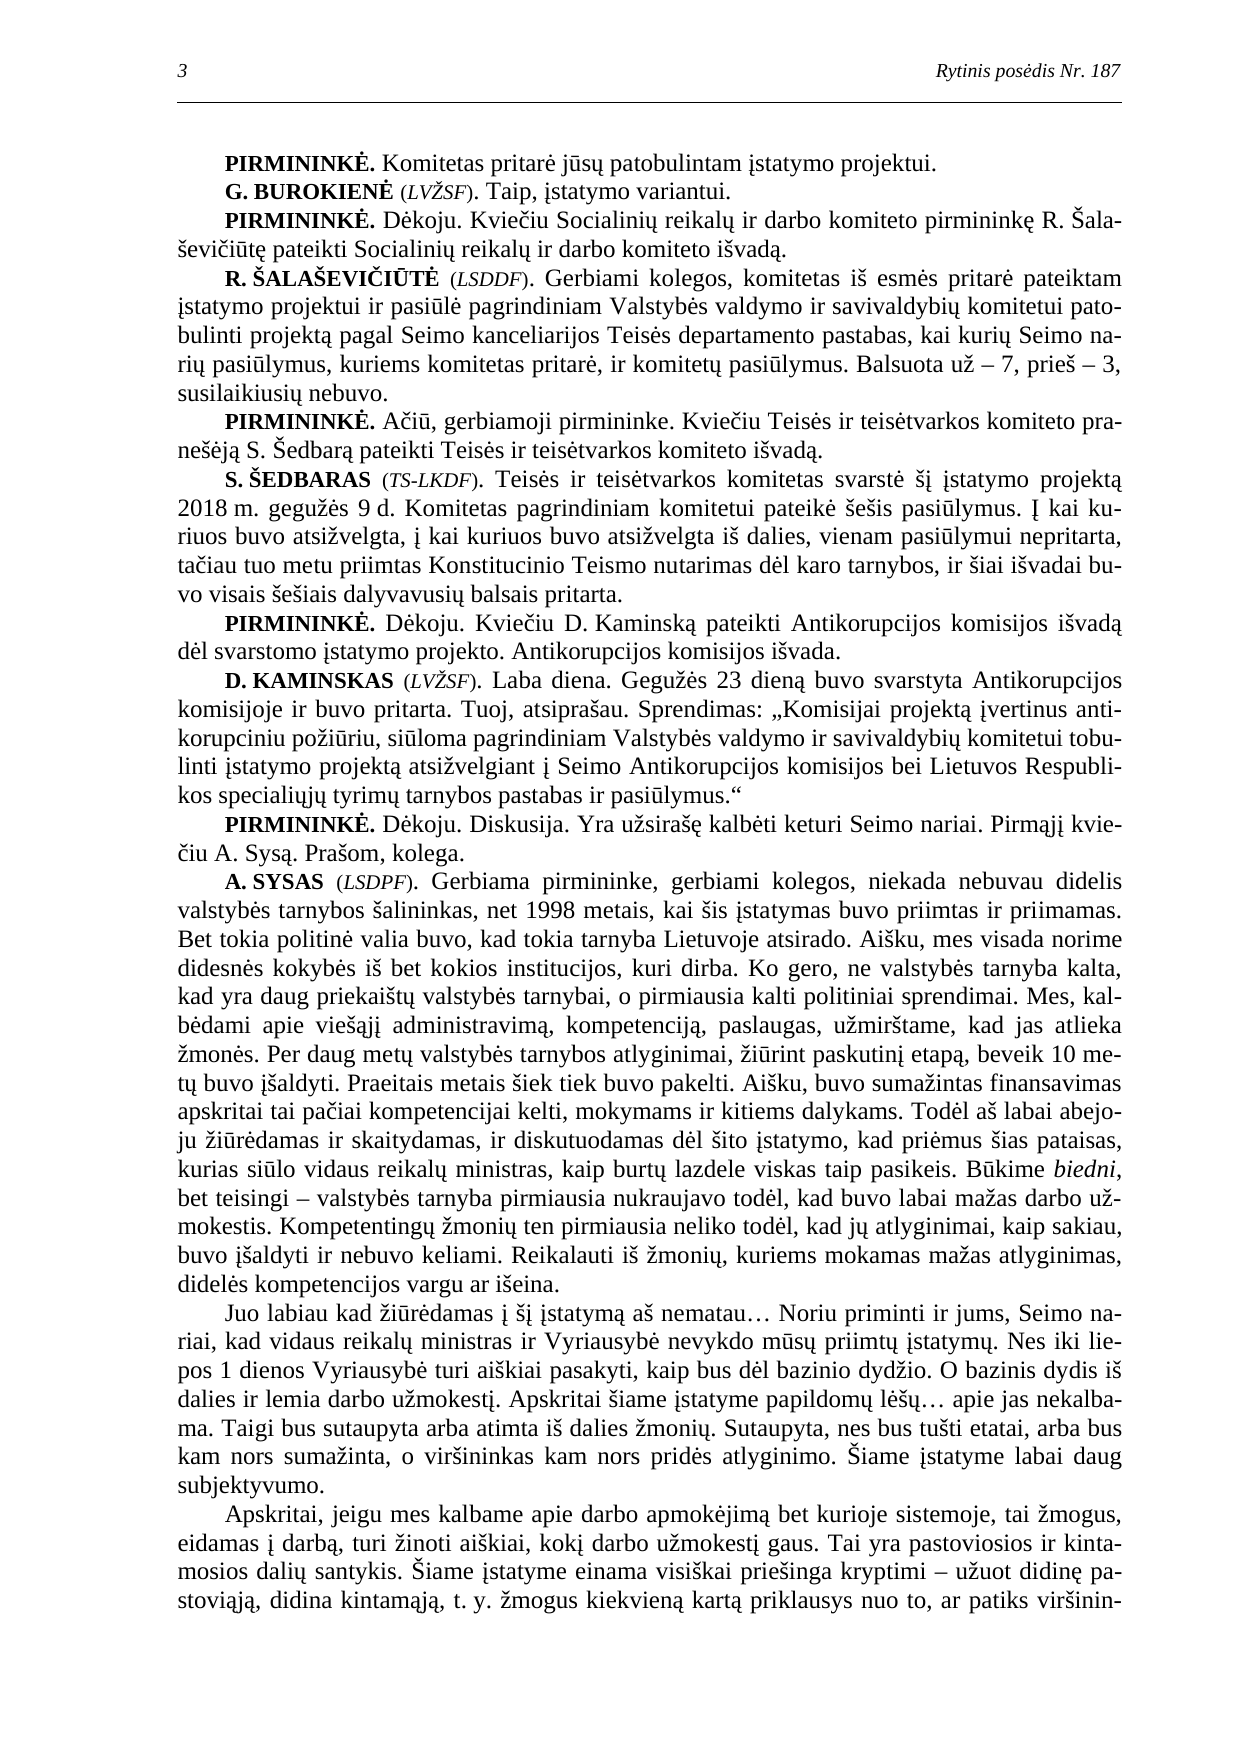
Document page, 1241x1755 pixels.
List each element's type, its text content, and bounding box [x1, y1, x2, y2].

text PIRMININKĖ. Ačiū, ger­bia­mo­ji pir­mi­nin­ke. Kvie­čiu Tei­sės ir tei­sėt­var­kos ko­mi­te­to pra­ne­šė­ją S. Šed­ba­rą pa­teik­ti Tei­sės ir tei­sėt­var­kos ko­mi­te­to iš­va­dą. [177, 406, 1122, 464]
text R. ŠALAŠEVIČIŪTĖ (LSDDF). Ger­bia­mi ko­le­gos, ko­mi­te­tas iš es­mės pri­ta­rė pa­teik­tam įsta­ty­mo pro­jek­tui ir pa­siū­lė pa­grin­di­niam Vals­ty­bės val­dy­mo ir sa­vi­val­dy­bių ko­mi­te­tui pa­to­bu­lin­ti pro­jek­tą pa­gal Sei­mo kan­ce­lia­ri­jos Tei­sės de­par­ta­men­to pa­sta­bas, kai ku­rių Sei­mo na­rių pa­siū­ly­mus, ku­riems ko­mi­te­tas pri­ta­rė, ir ko­mi­te­tų pa­siū­ly­mus. Bal­suo­ta už – 7, prieš – 3, su­si­lai­kiu­sių ne­bu­vo. [177, 263, 1122, 406]
text G. BUROKIENĖ (LVŽSF). Taip, įsta­ty­mo va­rian­tui. [177, 176, 1122, 205]
text PIRMININKĖ. Dė­ko­ju. Dis­ku­si­ja. Yra už­si­ra­šę kal­bė­ti ke­tu­ri Sei­mo na­riai. Pir­mą­jį kvie­čiu A. Sy­są. Pra­šom, ko­le­ga. [177, 809, 1122, 866]
text PIRMININKĖ. Dė­ko­ju. Kvie­čiu So­cia­li­nių rei­ka­lų ir dar­bo ko­mi­te­to pir­mi­nin­kę R. Ša­la­še­vi­čiū­tę pa­teik­ti So­cia­li­nių rei­ka­lų ir dar­bo ko­mi­te­to iš­va­dą. [177, 205, 1122, 263]
text A. SYSAS (LSDPF). Ger­bia­ma pir­mi­nin­ke, ger­bia­mi ko­le­gos, nie­ka­da ne­bu­vau di­de­lis vals­ty­bės tar­ny­bos ša­li­nin­kas, net 1998 me­tais, kai šis įsta­ty­mas bu­vo pri­im­tas ir pri­ima­mas. Bet to­kia po­li­ti­nė va­lia bu­vo, kad to­kia tar­ny­ba Lie­tu­vo­je at­si­ra­do. Aiš­ku, mes vi­sa­da no­ri­me di­des­nės ko­ky­bės iš bet ko­kios ins­ti­tu­ci­jos, ku­ri dir­ba. Ko ge­ro, ne vals­ty­bės tar­ny­ba kal­ta, kad yra daug prie­kaiš­tų vals­ty­bės tar­ny­bai, o pir­miau­sia kal­ti po­li­ti­niai spren­di­mai. Mes, kal­bė­da­mi apie vie­šą­jį ad­mi­nist­ra­vi­mą, kom­pe­ten­ci­ją, pa­slau­gas, už­mirš­ta­me, kad jas at­lie­ka žmo­nės. Per daug me­tų vals­ty­bės tar­ny­bos at­ly­gi­ni­mai, žiū­rint pas­ku­ti­nį eta­pą, be­veik 10 me­tų bu­vo įšal­dy­ti. Pra­ei­tais me­tais šiek tiek bu­vo pa­kel­ti. Aiš­ku, bu­vo su­ma­žin­tas fi­nan­sa­vi­mas ap­skri­tai tai pa­čiai kom­pe­ten­ci­jai kel­ti, mo­ky­mams ir ki­tiems da­ly­kams. To­dėl aš la­bai abe­jo­ju žiū­rė­da­mas ir skai­ty­da­mas, ir dis­ku­tuo­da­mas dėl ši­to įsta­ty­mo, kad pri­ėmus šias pa­tai­sas, ku­rias siū­lo vi­daus rei­ka­lų mi­nist­ras, kaip bur­tų laz­de­le vis­kas taip pa­si­keis. Bū­ki­me bied­ni, bet tei­sin­gi – vals­ty­bės tar­ny­ba pir­miau­sia nu­krau­ja­vo to­dėl, kad bu­vo la­bai ma­žas dar­bo už­mo­kes­tis. Kom­pe­ten­tin­gų žmo­nių ten pir­miau­sia ne­li­ko to­dėl, kad jų at­ly­gi­ni­mai, kaip sa­kiau, bu­vo įšal­dy­ti ir ne­bu­vo ke­lia­mi. Rei­ka­lau­ti iš žmo­nių, ku­riems mo­ka­mas ma­žas at­ly­gi­ni­mas, di­de­lės kom­pe­ten­ci­jos var­gu ar iš­ei­na. [177, 866, 1122, 1298]
text S. ŠEDBARAS (TS-LKDF). Tei­sės ir tei­sėt­var­kos ko­mi­te­tas svars­tė šį įsta­ty­mo pro­jek­tą 2018 m. ge­gu­žės 9 d. Ko­mi­te­tas pa­grin­di­niam ko­mi­te­tui pa­tei­kė še­šis pa­siū­ly­mus. Į kai ku­riuos bu­vo at­si­žvelg­ta, į kai ku­riuos bu­vo at­si­žvelg­ta iš da­lies, vie­nam pa­siū­ly­mui ne­pri­tar­ta, ta­čiau tuo me­tu priimtas Kon­sti­tu­ci­nio Teis­mo nu­ta­ri­mas dėl ka­ro tar­ny­bos, ir šiai iš­va­dai bu­vo vi­sais še­šiais da­ly­va­vu­sių bal­sais pri­tar­ta. [177, 464, 1122, 608]
text Juo la­biau kad žiū­rė­da­mas į šį įsta­ty­mą aš ne­ma­tau… No­riu pri­mi­nti ir jums, Sei­mo na­riai, kad vi­daus rei­ka­lų mi­nist­ras ir Vy­riau­sy­bė ne­vyk­do mū­sų pri­im­tų įsta­ty­mų. Nes iki lie­pos 1 die­nos Vy­riau­sy­bė tu­ri aiš­kiai pa­sa­ky­ti, kaip bus dėl ba­zi­nio dy­džio. O ba­zi­nis dy­dis iš da­lies ir lemia dar­bo už­mo­kes­tį. Ap­skri­tai šia­me įsta­ty­me pa­pil­do­mų lė­šų… apie jas ne­kal­ba­ma. Tai­gi bus su­tau­py­ta ar­ba at­im­ta iš da­lies žmo­nių. Su­tau­py­ta, nes bus tuš­ti eta­tai, ar­ba bus kam nors su­ma­žin­ta, o vir­ši­nin­kas kam nors pri­dės at­ly­gi­ni­mo. Šia­me įsta­ty­me la­bai daug sub­jek­ty­vu­mo. [177, 1298, 1122, 1499]
text D. KAMINSKAS (LVŽSF). La­ba die­na. Ge­gu­žės 23 die­ną bu­vo svars­ty­ta An­ti­ko­rup­ci­jos ko­mi­si­jo­je ir bu­vo pri­tar­ta. Tuoj, at­si­pra­šau. Spren­di­mas: „Ko­mi­si­jai pro­jek­tą įver­ti­nus an­ti­ko­rup­ci­niu po­žiū­riu, siū­lo­ma pa­grin­di­niam Vals­ty­bės val­dy­mo ir sa­vi­val­dy­bių ko­mi­te­tui to­bu­lin­ti įsta­ty­mo pro­jek­tą at­si­žvel­giant į Sei­mo An­ti­ko­rup­ci­jos ko­mi­si­jos bei Lie­tu­vos Res­pub­li­kos spe­cia­lių­jų ty­ri­mų tar­ny­bos pa­sta­bas ir pa­siū­ly­mus.“ [177, 665, 1122, 809]
text PIRMININKĖ. Ko­mi­te­tas pri­ta­rė jū­sų pa­to­bu­lin­tam įsta­ty­mo pro­jek­tui. [177, 148, 1122, 176]
text Ap­skri­tai, jei­gu mes kal­ba­me apie dar­bo ap­mo­kė­ji­mą bet ku­rio­je sis­te­mo­je, tai žmo­gus, ei­da­mas į dar­bą, tu­ri ži­no­ti aiš­kiai, ko­kį dar­bo už­mo­kes­tį gaus. Tai yra pa­sto­vio­sios ir kin­ta­mo­sios da­lių san­ty­kis. Šia­me įsta­ty­me ei­na­ma vi­siš­kai prie­šin­ga kryp­ti­mi – užuot di­di­nę pa­sto­vi­ą­ją, di­di­na kin­ta­mą­ją, t. y. žmo­gus kiek­vie­ną kar­tą pri­klau­sys nuo to, ar pa­tiks vir­ši­nin­ [177, 1499, 1122, 1614]
text PIRMININKĖ. Dė­ko­ju. Kvie­čiu D. Ka­mins­ką pa­teik­ti An­ti­ko­rup­ci­jos ko­mi­si­jos iš­va­dą dėl svars­to­mo įsta­ty­mo pro­jek­to. An­ti­ko­rup­ci­jos ko­mi­si­jos iš­va­da. [177, 608, 1122, 665]
